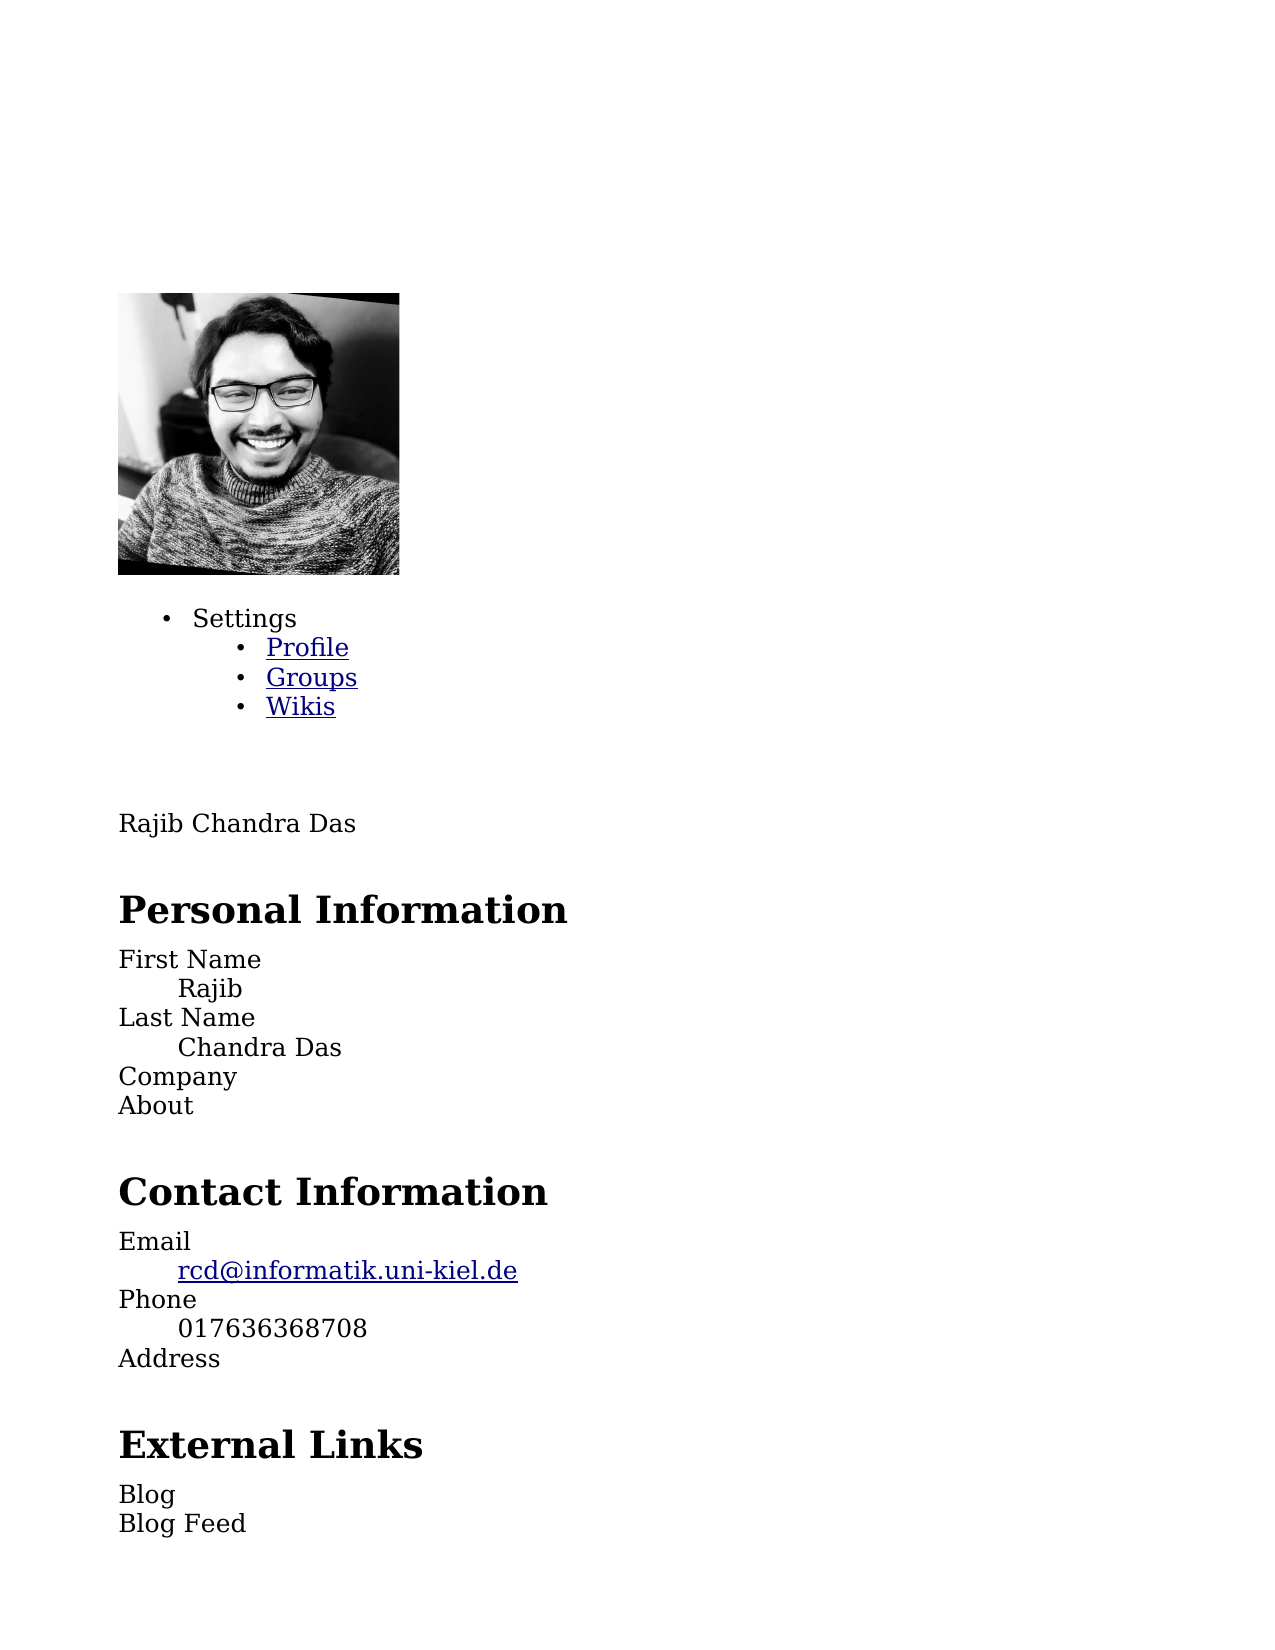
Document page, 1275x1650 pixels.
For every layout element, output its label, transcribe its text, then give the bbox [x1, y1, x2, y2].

list Profile [236, 633, 1216, 663]
subtitle Contact Information [118, 1171, 1216, 1214]
subtitle External Links [118, 1423, 1216, 1467]
subtitle Last Name [118, 1003, 1216, 1033]
subtitle Phone [118, 1285, 1216, 1314]
subtitle First Name [118, 945, 1216, 974]
list Groups [236, 663, 1216, 692]
subtitle Address [118, 1344, 1216, 1373]
list rcd@informatik.uni-kiel.de [177, 1256, 1216, 1285]
subtitle Company [118, 1062, 1216, 1091]
list Rajib [177, 974, 1216, 1003]
list 017636368708 [177, 1314, 1216, 1344]
subtitle Blog [118, 1480, 1216, 1509]
list Wikis [236, 692, 1216, 721]
subtitle Blog Feed [118, 1509, 1216, 1538]
picture [118, 293, 400, 575]
subtitle Personal Information [118, 889, 1216, 933]
list Settings [162, 604, 1216, 633]
text Rajib Chandra Das [118, 809, 1216, 838]
list Chandra Das [177, 1033, 1216, 1062]
subtitle Email [118, 1227, 1216, 1256]
subtitle About [118, 1091, 1216, 1120]
